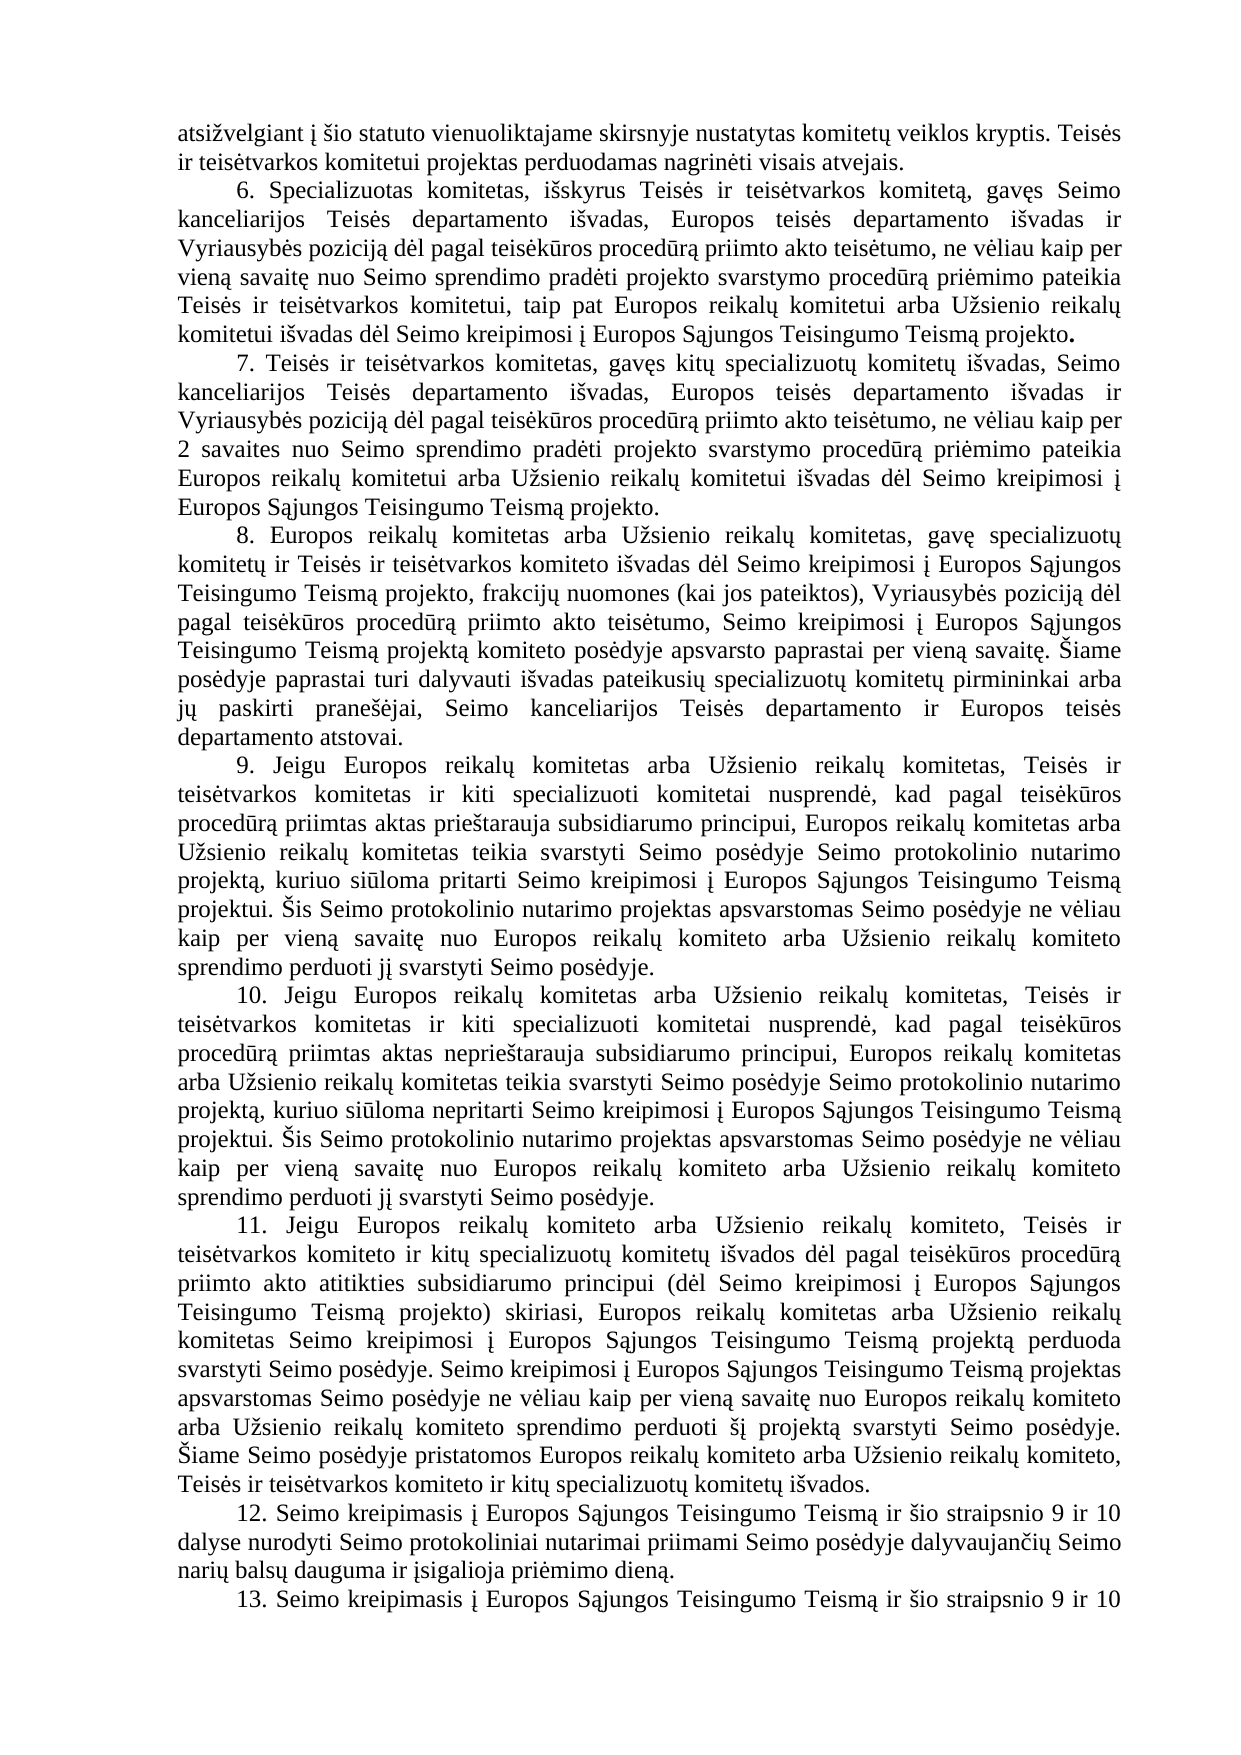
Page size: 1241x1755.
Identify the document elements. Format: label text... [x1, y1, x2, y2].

text 13. Seimo kreipimasis į Europos Sąjungos Teisingumo Teismą ir šio straipsnio 9 ir 10 [177, 1584, 1122, 1613]
text 11. Jeigu Europos reikalų komiteto arba Užsienio reikalų komiteto, Teisės ir teisėtvarkos komiteto ir kitų specializuotų komitetų išvados dėl pagal teisėkūros procedūrą priimto akto atitikties subsidiarumo principui (dėl Seimo kreipimosi į Europos Sąjungos Teisingumo Teismą projekto) skiriasi, Europos reikalų komitetas arba Užsienio reikalų komitetas Seimo kreipimosi į Europos Sąjungos Teisingumo Teismą projektą perduoda svarstyti Seimo posėdyje. Seimo kreipimosi į Europos Sąjungos Teisingumo Teismą projektas apsvarstomas Seimo posėdyje ne vėliau kaip per vieną savaitę nuo Europos reikalų komiteto arba Užsienio reikalų komiteto sprendimo perduoti šį projektą svarstyti Seimo posėdyje. Šiame Seimo posėdyje pristatomos Europos reikalų komiteto arba Užsienio reikalų komiteto, Teisės ir teisėtvarkos komiteto ir kitų specializuotų komitetų išvados. [177, 1211, 1122, 1498]
text 8. Europos reikalų komitetas arba Užsienio reikalų komitetas, gavę specializuotų komitetų ir Teisės ir teisėtvarkos komiteto išvadas dėl Seimo kreipimosi į Europos Sąjungos Teisingumo Teismą projekto, frakcijų nuomones (kai jos pateiktos), Vyriausybės poziciją dėl pagal teisėkūros procedūrą priimto akto teisėtumo, Seimo kreipimosi į Europos Sąjungos Teisingumo Teismą projektą komiteto posėdyje apsvarsto paprastai per vieną savaitę. Šiame posėdyje paprastai turi dalyvauti išvadas pateikusių specializuotų komitetų pirmininkai arba jų paskirti pranešėjai, Seimo kanceliarijos Teisės departamento ir Europos teisės departamento atstovai. [177, 521, 1122, 751]
text 12. Seimo kreipimasis į Europos Sąjungos Teisingumo Teismą ir šio straipsnio 9 ir 10 dalyse nurodyti Seimo protokoliniai nutarimai priimami Seimo posėdyje dalyvaujančių Seimo narių balsų dauguma ir įsigalioja priėmimo dieną. [177, 1498, 1122, 1584]
text 10. Jeigu Europos reikalų komitetas arba Užsienio reikalų komitetas, Teisės ir teisėtvarkos komitetas ir kiti specializuoti komitetai nusprendė, kad pagal teisėkūros procedūrą priimtas aktas neprieštarauja subsidiarumo principui, Europos reikalų komitetas arba Užsienio reikalų komitetas teikia svarstyti Seimo posėdyje Seimo protokolinio nutarimo projektą, kuriuo siūloma nepritarti Seimo kreipimosi į Europos Sąjungos Teisingumo Teismą projektui. Šis Seimo protokolinio nutarimo projektas apsvarstomas Seimo posėdyje ne vėliau kaip per vieną savaitę nuo Europos reikalų komiteto arba Užsienio reikalų komiteto sprendimo perduoti jį svarstyti Seimo posėdyje. [177, 981, 1122, 1211]
text atsižvelgiant į šio statuto vienuoliktajame skirsnyje nustatytas komitetų veiklos kryptis. Teisės ir teisėtvarkos komitetui projektas perduodamas nagrinėti visais atvejais. [177, 118, 1122, 176]
text 7. Teisės ir teisėtvarkos komitetas, gavęs kitų specializuotų komitetų išvadas, Seimo kanceliarijos Teisės departamento išvadas, Europos teisės departamento išvadas ir Vyriausybės poziciją dėl pagal teisėkūros procedūrą priimto akto teisėtumo, ne vėliau kaip per 2 savaites nuo Seimo sprendimo pradėti projekto svarstymo procedūrą priėmimo pateikia Europos reikalų komitetui arba Užsienio reikalų komitetui išvadas dėl Seimo kreipimosi į Europos Sąjungos Teisingumo Teismą projekto. [177, 348, 1122, 521]
text 6. Specializuotas komitetas, išskyrus Teisės ir teisėtvarkos komitetą, gavęs Seimo kanceliarijos Teisės departamento išvadas, Europos teisės departamento išvadas ir Vyriausybės poziciją dėl pagal teisėkūros procedūrą priimto akto teisėtumo, ne vėliau kaip per vieną savaitę nuo Seimo sprendimo pradėti projekto svarstymo procedūrą priėmimo pateikia Teisės ir teisėtvarkos komitetui, taip pat Europos reikalų komitetui arba Užsienio reikalų komitetui išvadas dėl Seimo kreipimosi į Europos Sąjungos Teisingumo Teismą projekto. [177, 176, 1122, 348]
text 9. Jeigu Europos reikalų komitetas arba Užsienio reikalų komitetas, Teisės ir teisėtvarkos komitetas ir kiti specializuoti komitetai nusprendė, kad pagal teisėkūros procedūrą priimtas aktas prieštarauja subsidiarumo principui, Europos reikalų komitetas arba Užsienio reikalų komitetas teikia svarstyti Seimo posėdyje Seimo protokolinio nutarimo projektą, kuriuo siūloma pritarti Seimo kreipimosi į Europos Sąjungos Teisingumo Teismą projektui. Šis Seimo protokolinio nutarimo projektas apsvarstomas Seimo posėdyje ne vėliau kaip per vieną savaitę nuo Europos reikalų komiteto arba Užsienio reikalų komiteto sprendimo perduoti jį svarstyti Seimo posėdyje. [177, 751, 1122, 981]
